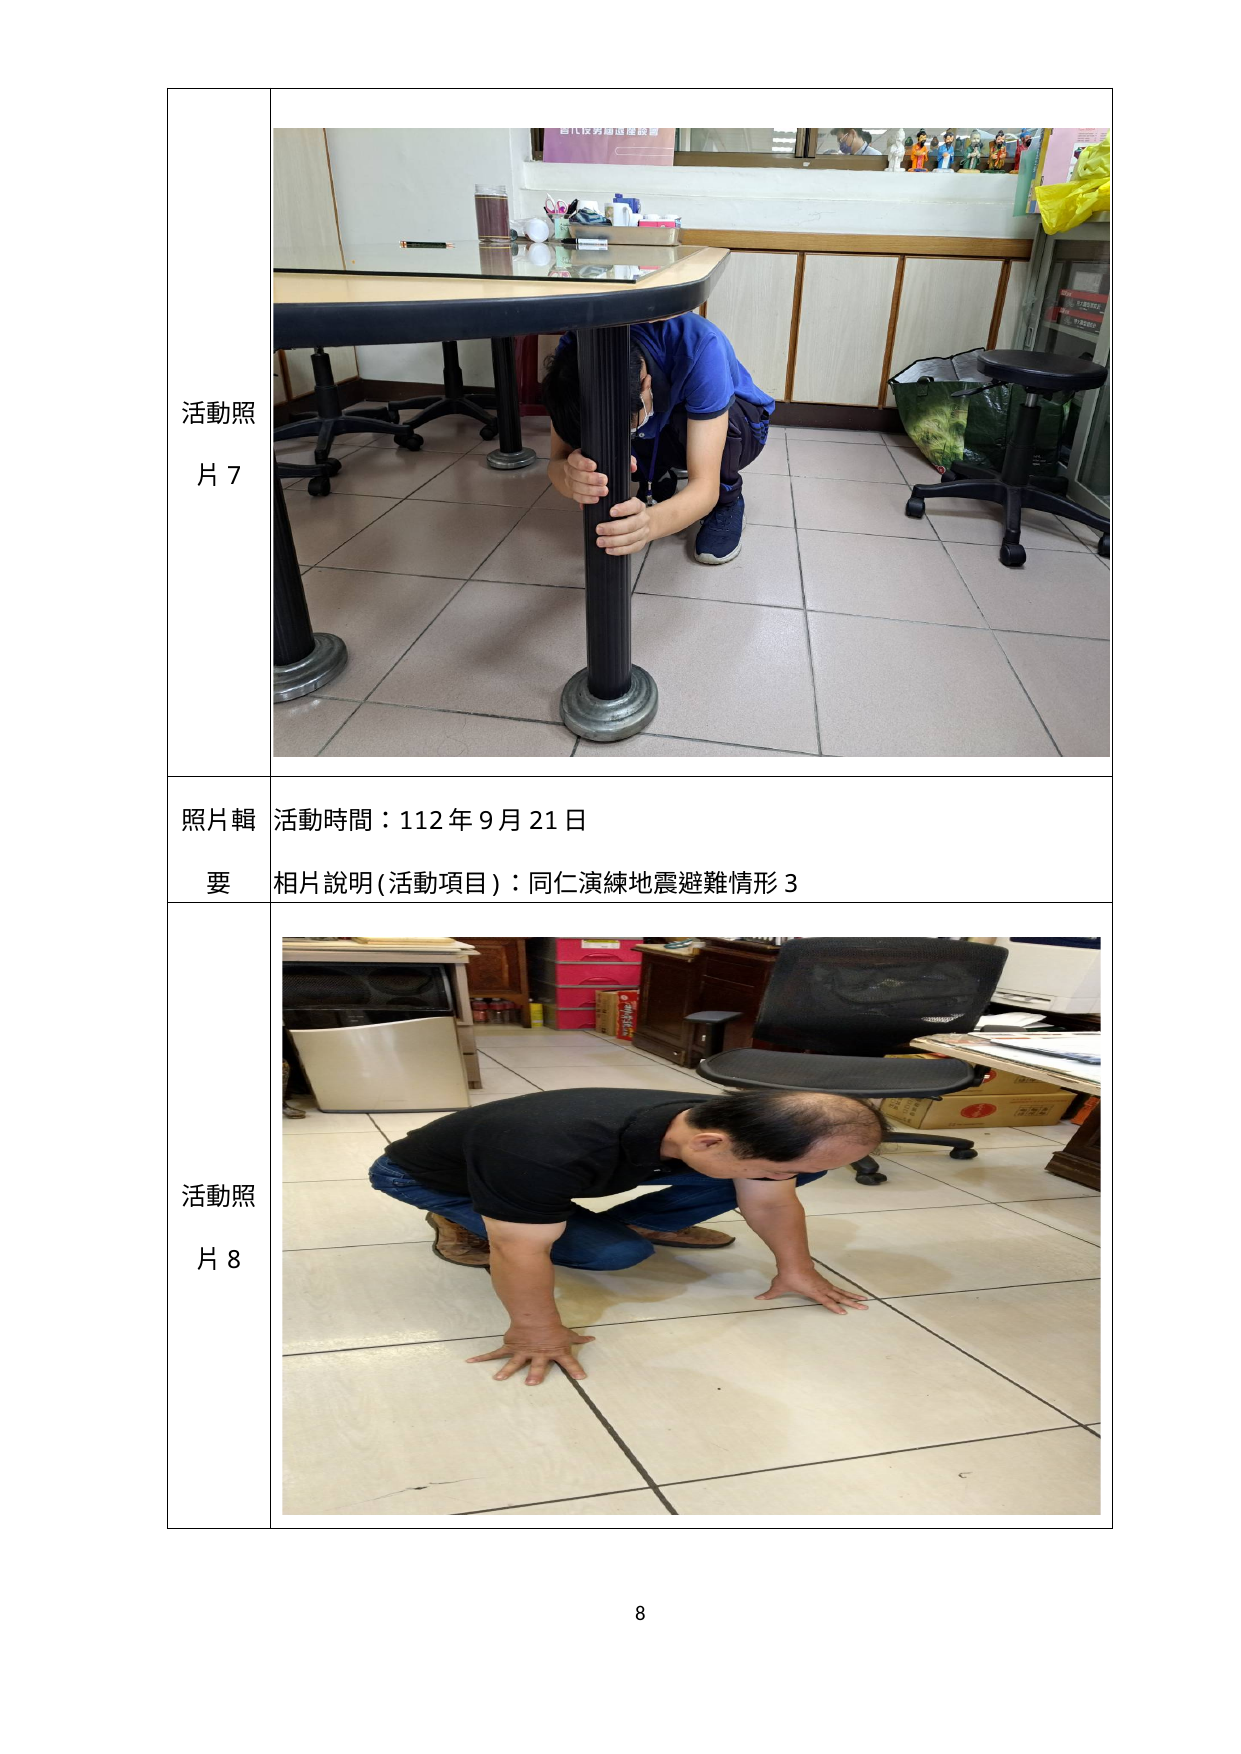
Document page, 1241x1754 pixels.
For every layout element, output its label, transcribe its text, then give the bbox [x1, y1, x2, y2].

table_cell 照片輯要 [168, 777, 270, 902]
table_cell 活動照片8 [168, 903, 270, 1528]
table_cell [271, 903, 1112, 1528]
table_cell [271, 89, 1112, 776]
table_cell 活動時間：112年9月21日 相片說明(活動項目)：同仁演練地震避難情形3 [271, 777, 1112, 902]
table_cell 活動照片7 [168, 89, 270, 776]
